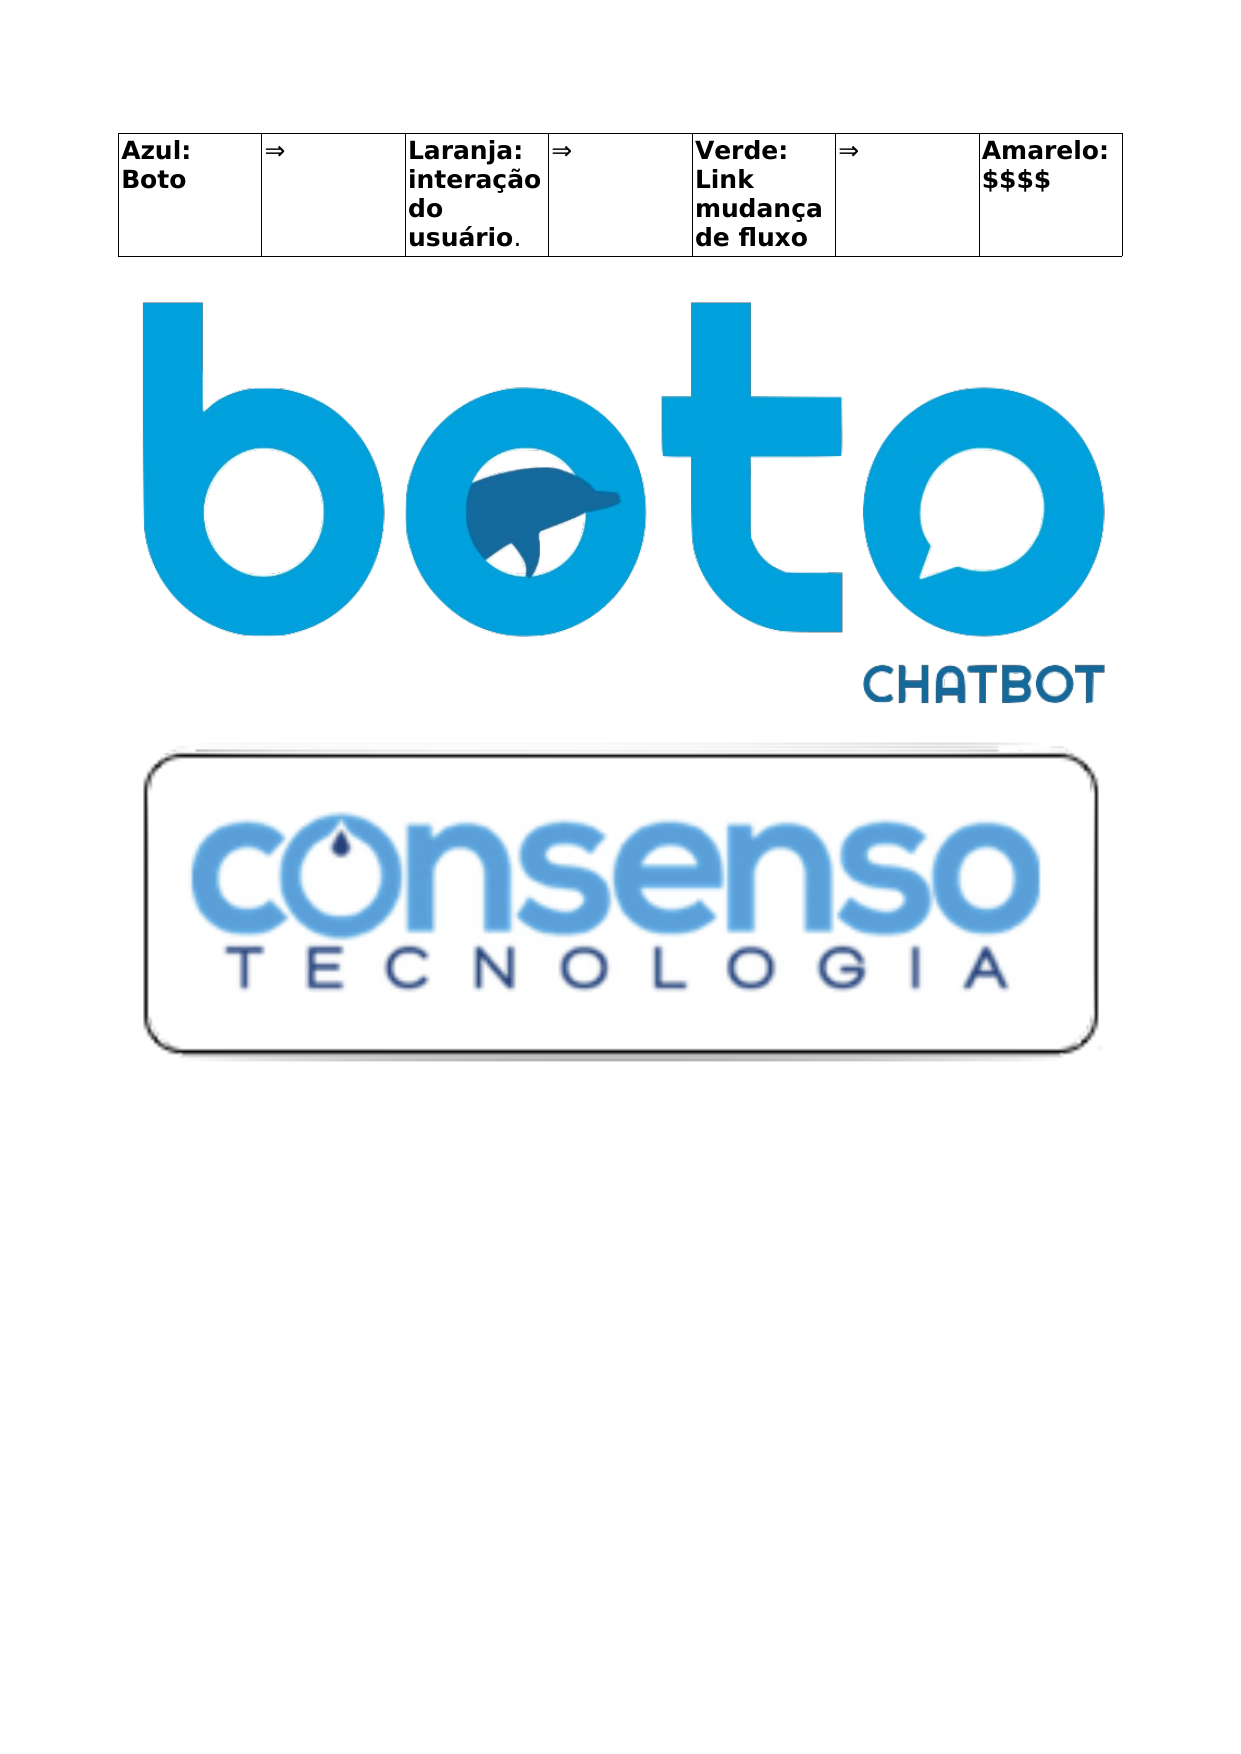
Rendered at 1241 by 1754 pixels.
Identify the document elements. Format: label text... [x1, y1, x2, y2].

table_header ⇒ [262, 134, 405, 256]
picture [118, 738, 1123, 1089]
table_header ⇒ [549, 134, 692, 256]
table_header ⇒ [836, 134, 979, 256]
table_header Laranja: interação do usuário. [406, 134, 548, 256]
table_header Verde: Link mudança de fluxo [693, 134, 835, 256]
table_header Azul: Boto [119, 134, 261, 256]
picture [118, 270, 1123, 727]
table_header Amarelo: $$$$ [980, 134, 1122, 256]
